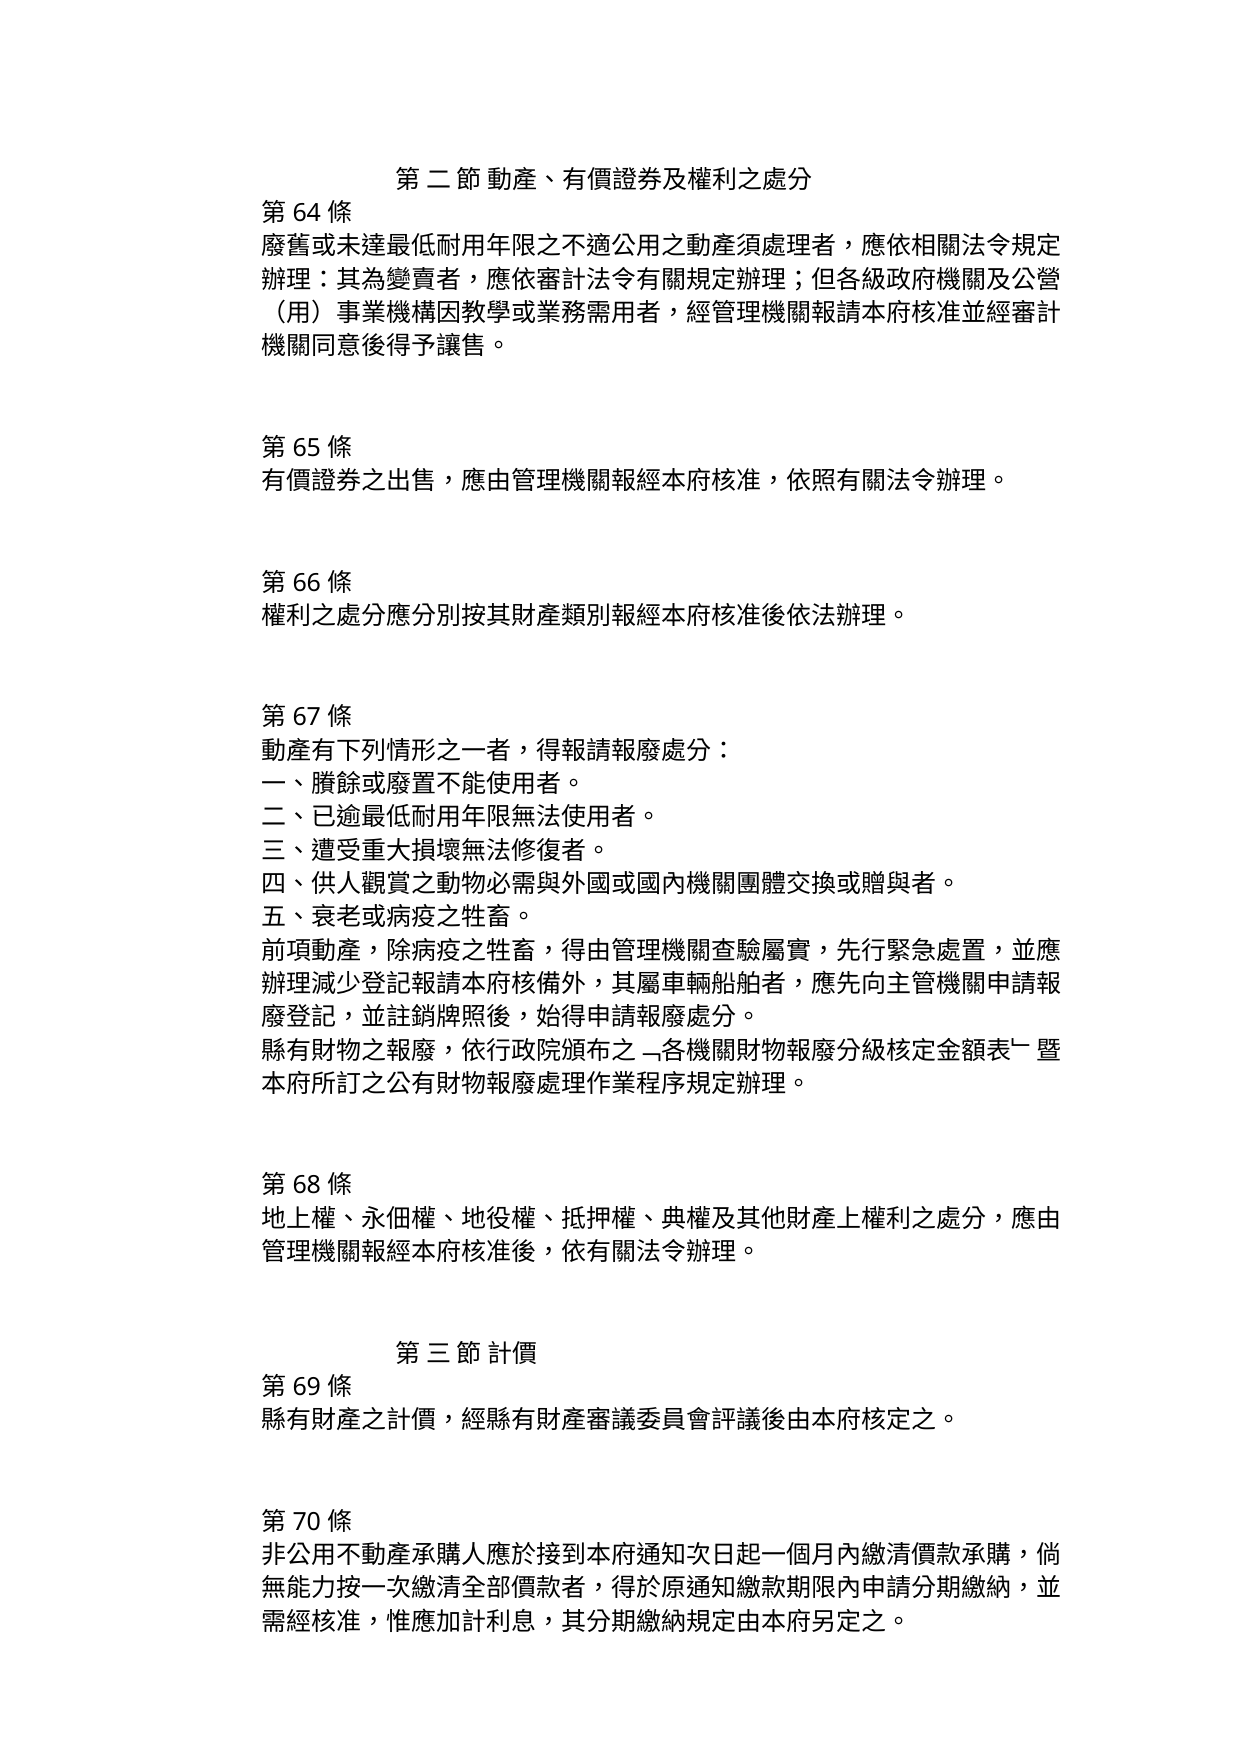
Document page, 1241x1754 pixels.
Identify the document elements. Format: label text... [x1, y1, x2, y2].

table_cell 第 二 節 動產、有價證券及權利之處分 第 64 條 廢舊或未達最低耐用年限之不適公用之動產須處理者，應依相關法令規定 辦理：其為變賣者，應依審計法令有關規定辦理；但各級政府機關及公營 （用）事業機構因教學或業務需用者，經管理機關報請本府核准並經審計 機關同意後得予讓售。 第 65 條 有價證券之出售，應由管理機關報經本府核准，依照有關法令辦理。 第 66 條 權利之處分應分別按其財產類別報經本府核准後依法辦理。 第 67 條 動產有下列情形之一者，得報請報廢處分： 一、賸餘或廢置不能使用者。 二、已逾最低耐用年限無法使用者。 三、遭受重大損壞無法修復者。 四、供人觀賞之動物必需與外國或國內機關團體交換或贈與者。 五、衰老或病疫之牲畜。 前項動產，除病疫之牲畜，得由管理機關查驗屬實，先行緊急處置，並應 辦理減少登記報請本府核備外，其屬車輛船舶者，應先向主管機關申請報 廢登記，並註銷牌照後，始得申請報廢處分。 縣有財物之報廢，依行政院頒布之﹁各機關財物報廢分級核定金額表﹂暨 本府所訂之公有財物報廢處理作業程序規定辦理。 第 68 條 地上權、永佃權、地役權、抵押權、典權及其他財產上權利之處分，應由 管理機關報經本府核准後，依有關法令辦理。 第 三 節 計價 第 69 條 縣有財產之計價，經縣有財產審議委員會評議後由本府核定之。 第 70 條 非公用不動產承購人應於接到本府通知次日起一個月內繳清價款承購，倘 無能力按一次繳清全部價款者，得於原通知繳款期限內申請分期繳納，並 需經核准，惟應加計利息，其分期繳納規定由本府另定之。 [262, 90, 1118, 1664]
table_cell [123, 90, 262, 1664]
